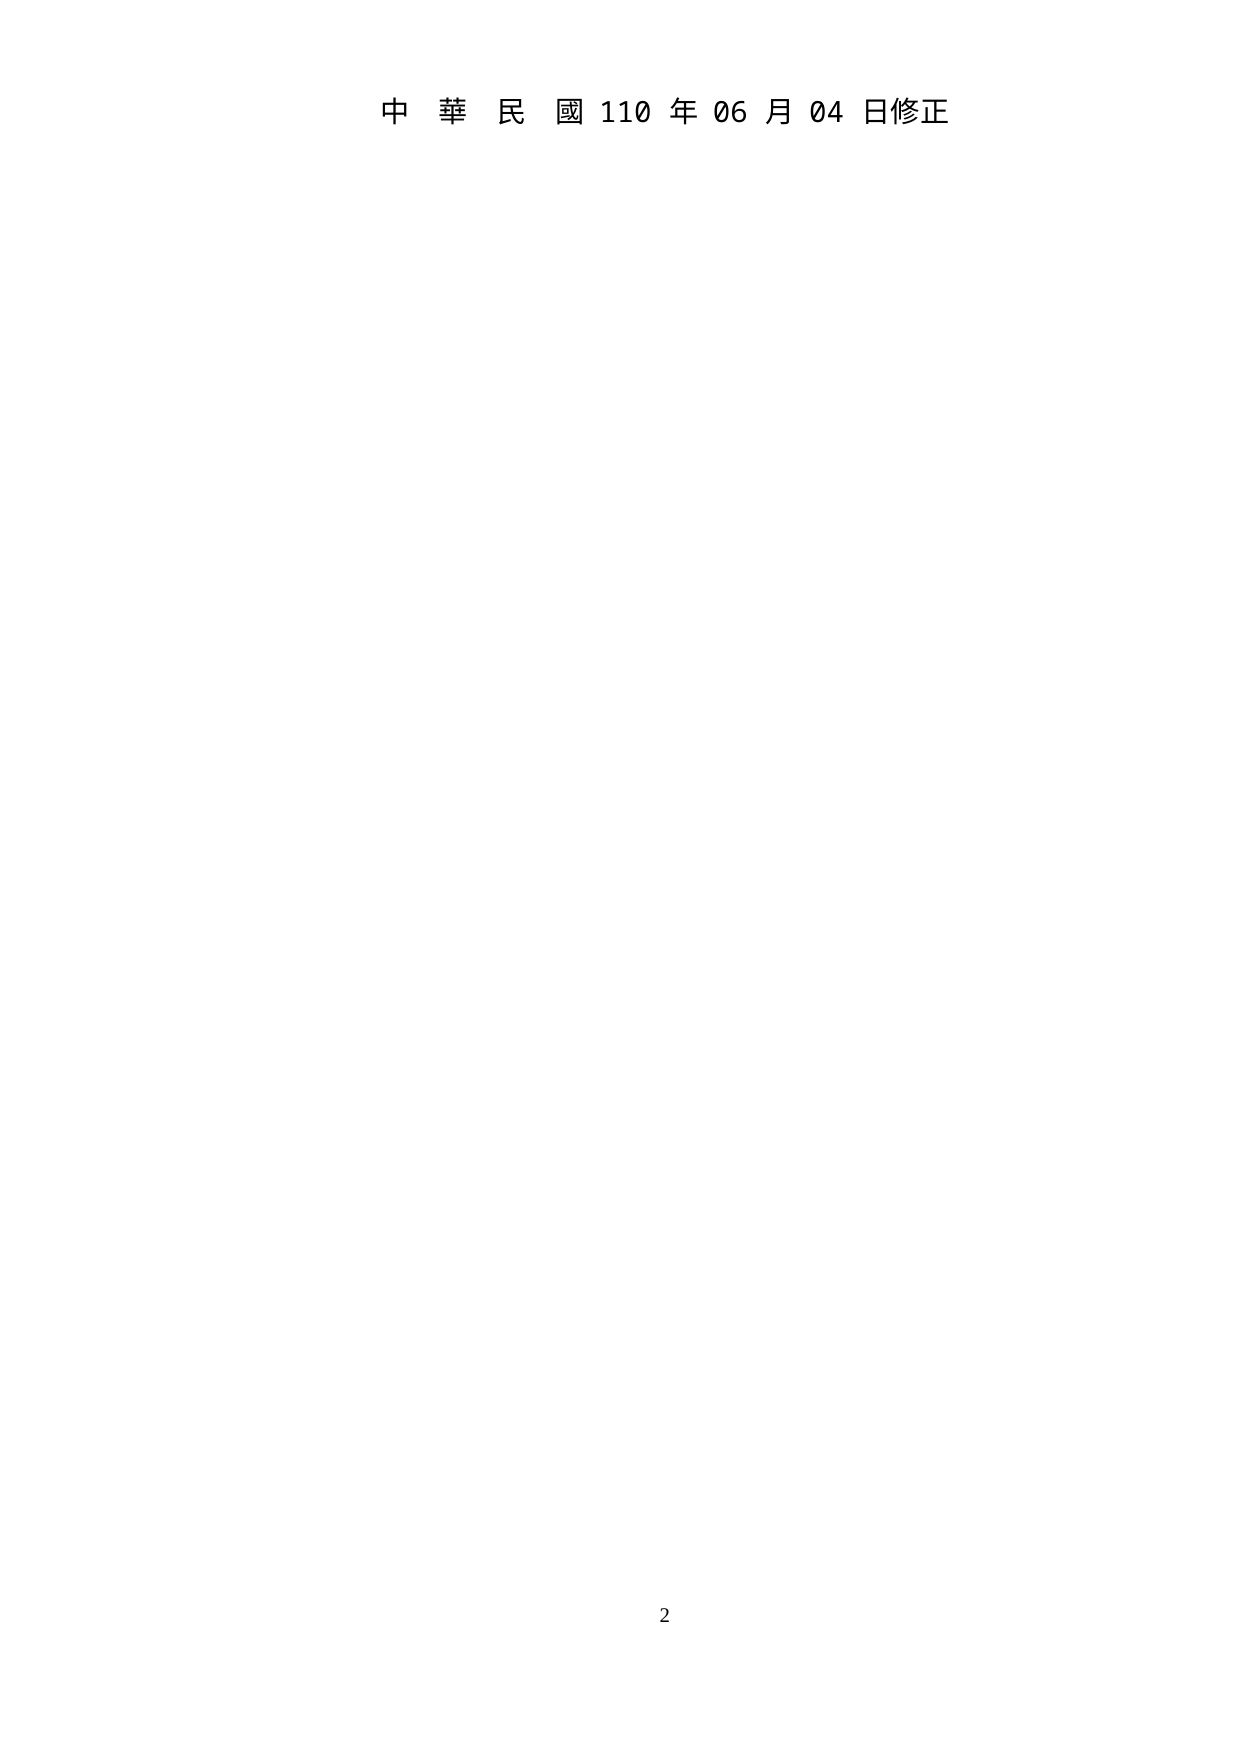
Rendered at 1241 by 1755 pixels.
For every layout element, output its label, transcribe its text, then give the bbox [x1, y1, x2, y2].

text 中 華 民 國 110 年 06 月 04 日修正 [148, 89, 1181, 131]
